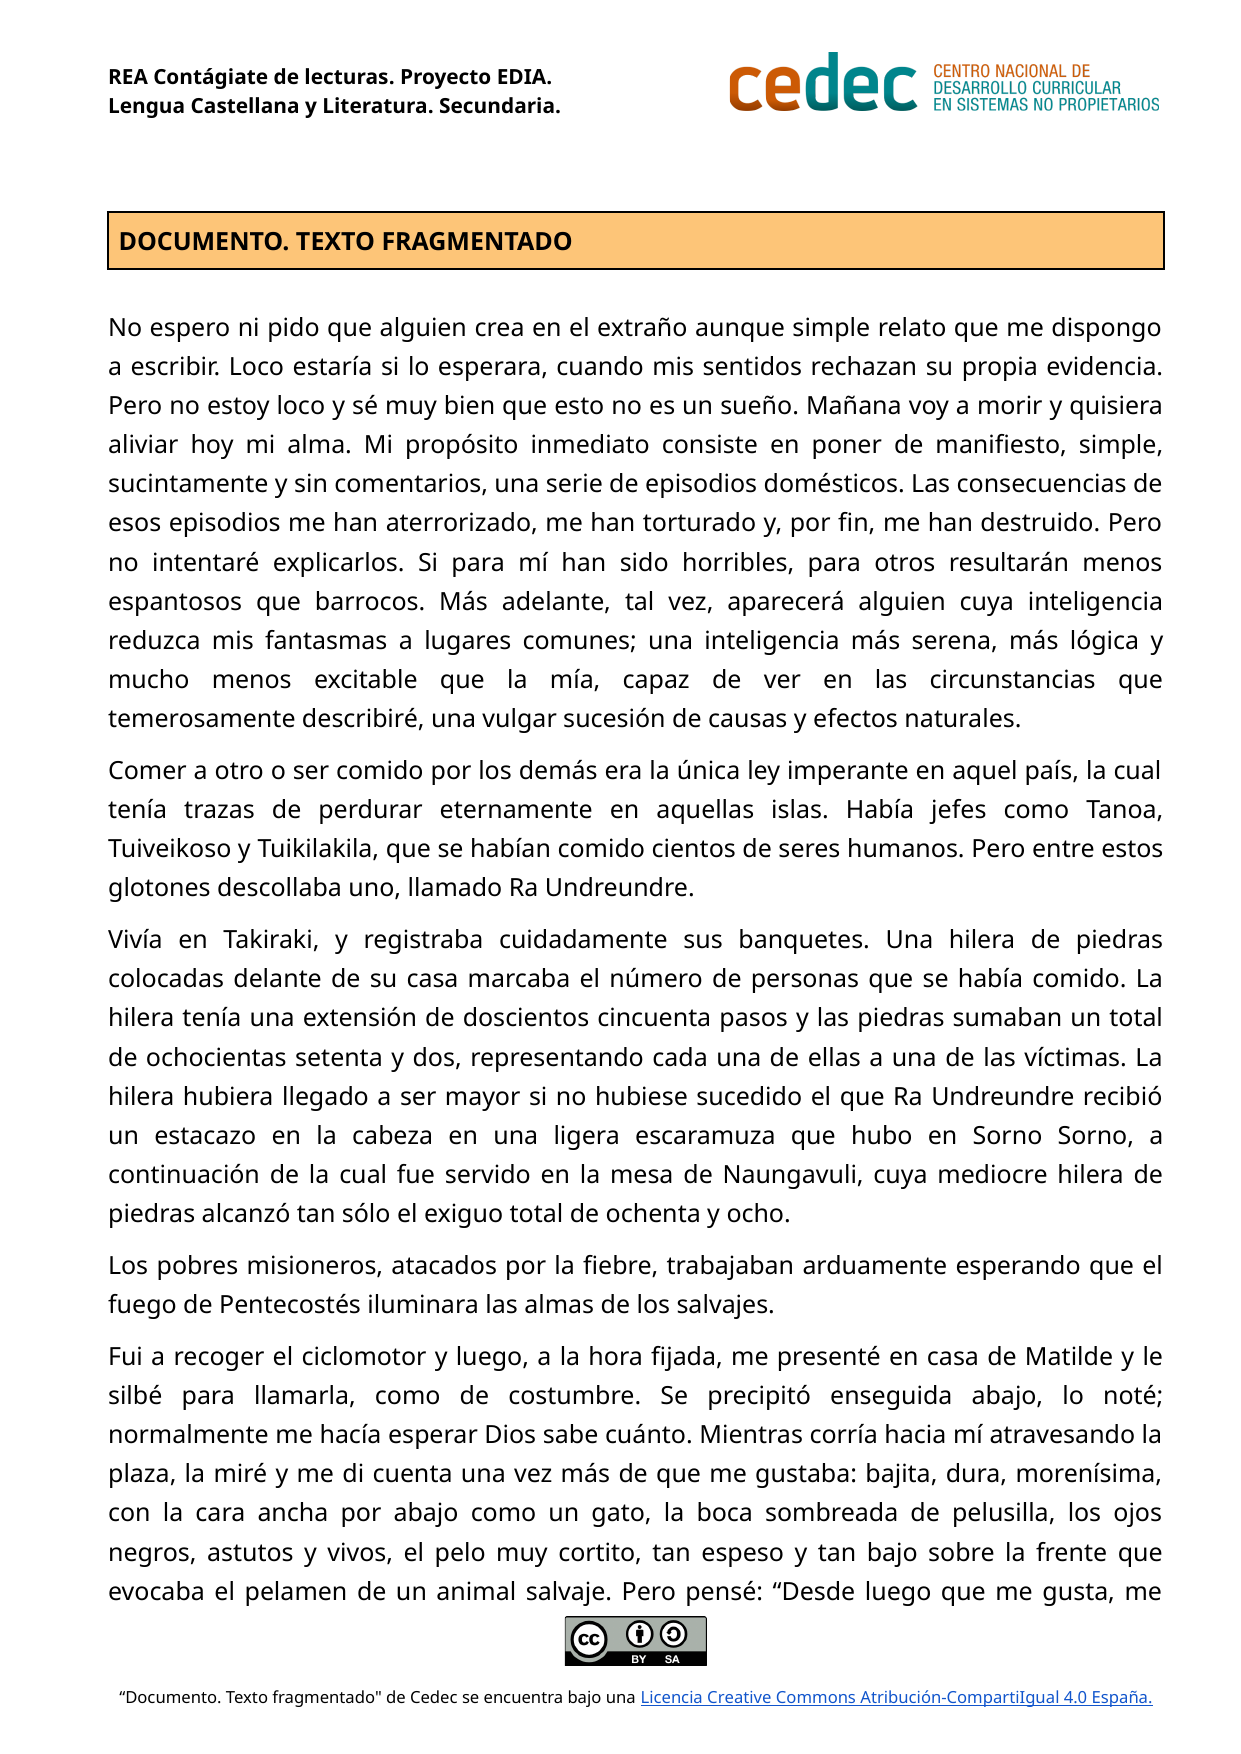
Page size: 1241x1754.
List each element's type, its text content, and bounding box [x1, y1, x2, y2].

table_header DOCUMENTO. TEXTO FRAGMENTADO [109, 213, 1163, 268]
picture [564, 1616, 707, 1666]
text Fui a recoger el ciclomotor y luego, a la hora fijada, me presenté en casa de Matilde y le silbé para llamarla, como de costumbre. Se precipitó enseguida abajo, lo noté; normalmente me hacía esperar Dios sabe cuánto. Mientras corría hacia mí atravesando la plaza, la miré y me di cuenta una vez más de que me gustaba: bajita, dura, morenísima, con la cara ancha por abajo como un gato, la boca sombreada de pelusilla, los ojos negros, astutos y vivos, el pelo muy cortito, tan espeso y tan bajo sobre la frente que evocaba el pelamen de un animal salvaje. Pero pensé: “Desde luego que me gusta, me [108, 1338, 1164, 1607]
text No espero ni pido que alguien crea en el extraño aunque simple relato que me dispongo a escribir. Loco estaría si lo esperara, cuando mis sentidos rechazan su propia evidencia. Pero no estoy loco y sé muy bien que esto no es un sueño. Mañana voy a morir y quisiera aliviar hoy mi alma. Mi propósito inmediato consiste en poner de manifiesto, simple, sucintamente y sin comentarios, una serie de episodios domésticos. Las consecuencias de esos episodios me han aterrorizado, me han torturado y, por fin, me han destruido. Pero no intentaré explicarlos. Si para mí han sido horribles, para otros resultarán menos espantosos que barrocos. Más adelante, tal vez, aparecerá alguien cuya inteligencia reduzca mis fantasmas a lugares comunes; una inteligencia más serena, más lógica y mucho menos excitable que la mía, capaz de ver en las circunstancias que temerosamente describiré, una vulgar sucesión de causas y efectos naturales. [108, 270, 1164, 735]
text Los pobres misioneros, atacados por la fiebre, trabajaban arduamente esperando que el fuego de Pentecostés iluminara las almas de los salvajes. [108, 1247, 1164, 1321]
picture [729, 52, 1159, 111]
text Comer a otro o ser comido por los demás era la única ley imperante en aquel país, la cual tenía trazas de perdurar eternamente en aquellas islas. Había jefes como Tanoa, Tuiveikoso y Tuikilakila, que se habían comido cientos de seres humanos. Pero entre estos glotones descollaba uno, llamado Ra Undreundre. [108, 752, 1164, 904]
text Vivía en Takiraki, y registraba cuidadamente sus banquetes. Una hilera de piedras colocadas delante de su casa marcaba el número de personas que se había comido. La hilera tenía una extensión de doscientos cincuenta pasos y las piedras sumaban un total de ochocientas setenta y dos, representando cada una de ellas a una de las víctimas. La hilera hubiera llegado a ser mayor si no hubiese sucedido el que Ra Undreundre recibió un estacazo en la cabeza en una ligera escaramuza que hubo en Sorno Sorno, a continuación de la cual fue servido en la mesa de Naungavuli, cuya mediocre hilera de piedras alcanzó tan sólo el exiguo total de ochenta y ocho. [108, 922, 1164, 1230]
